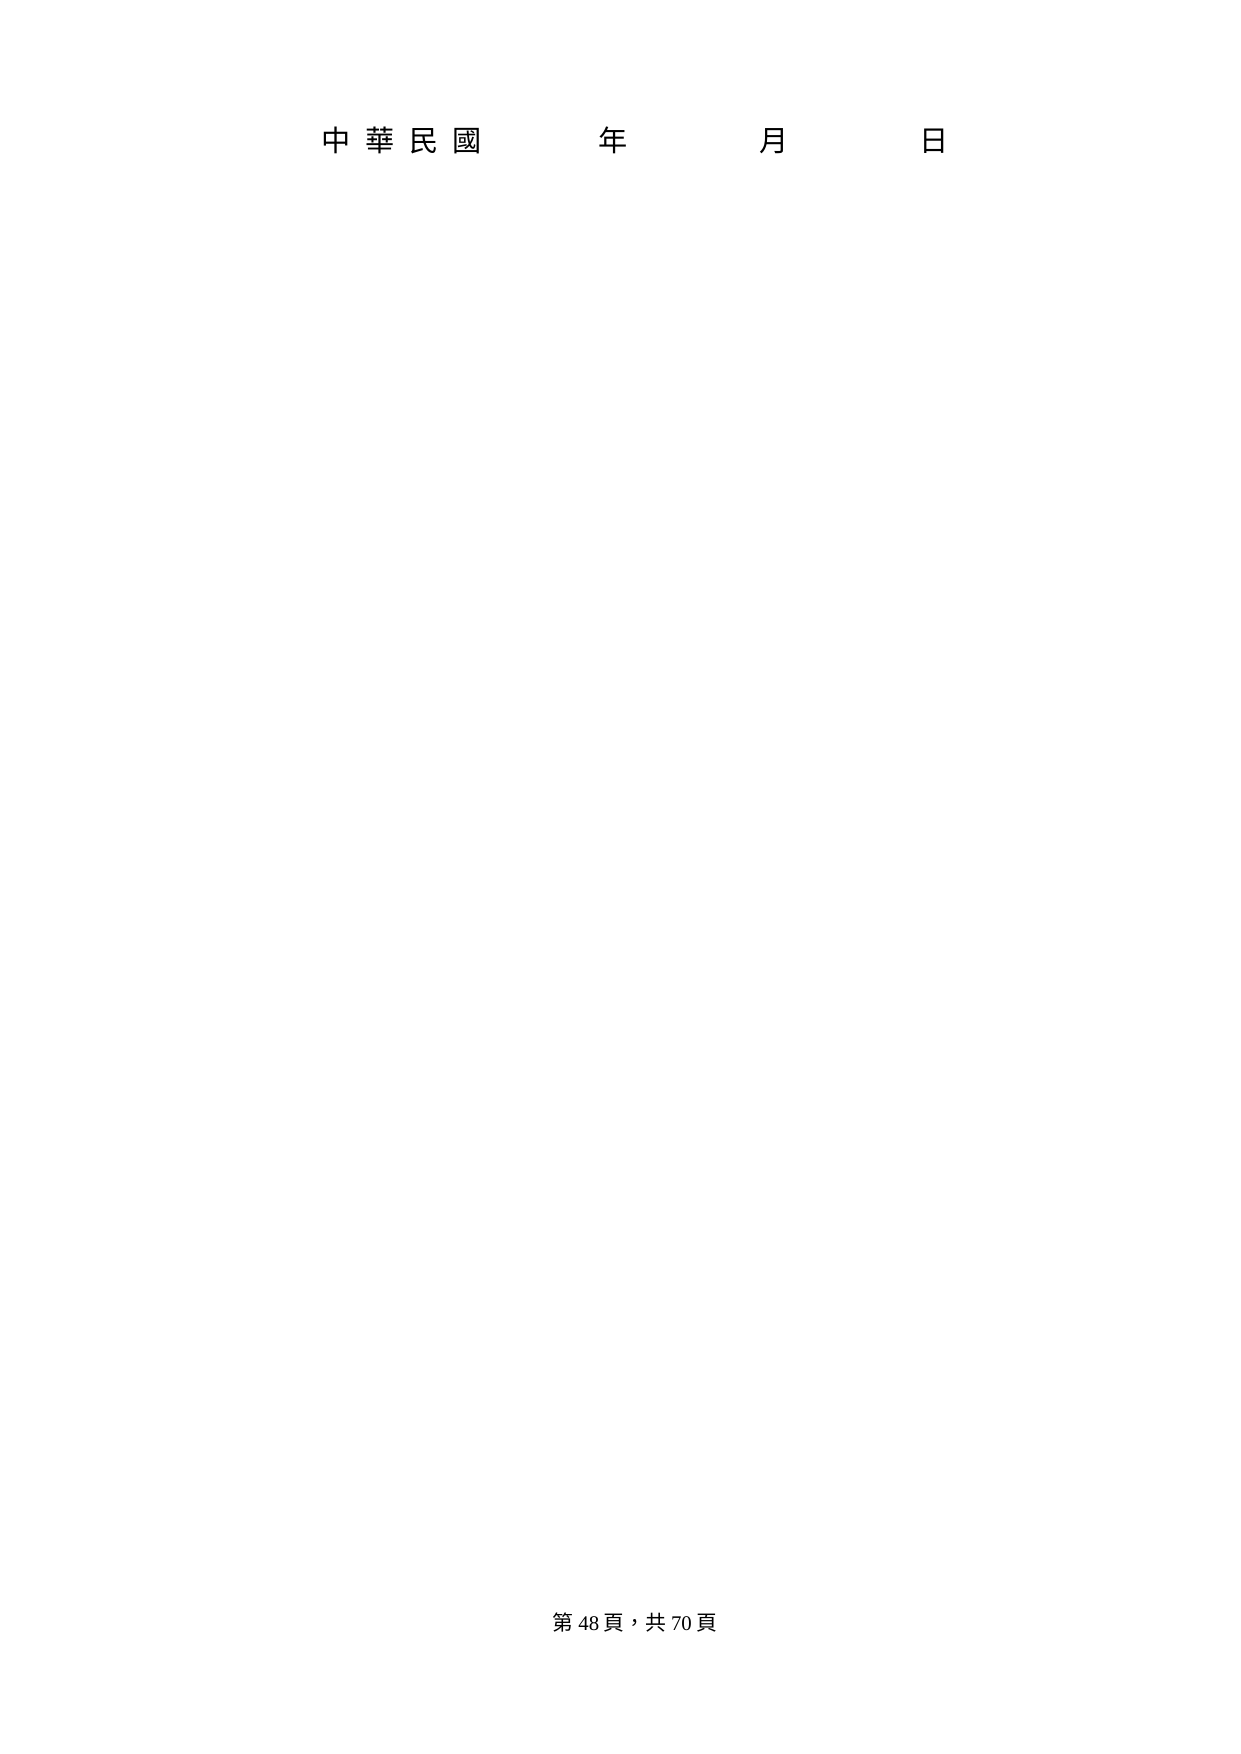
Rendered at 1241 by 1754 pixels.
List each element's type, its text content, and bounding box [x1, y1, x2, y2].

text 中 華 民 國 年 月 日 [177, 97, 1092, 160]
